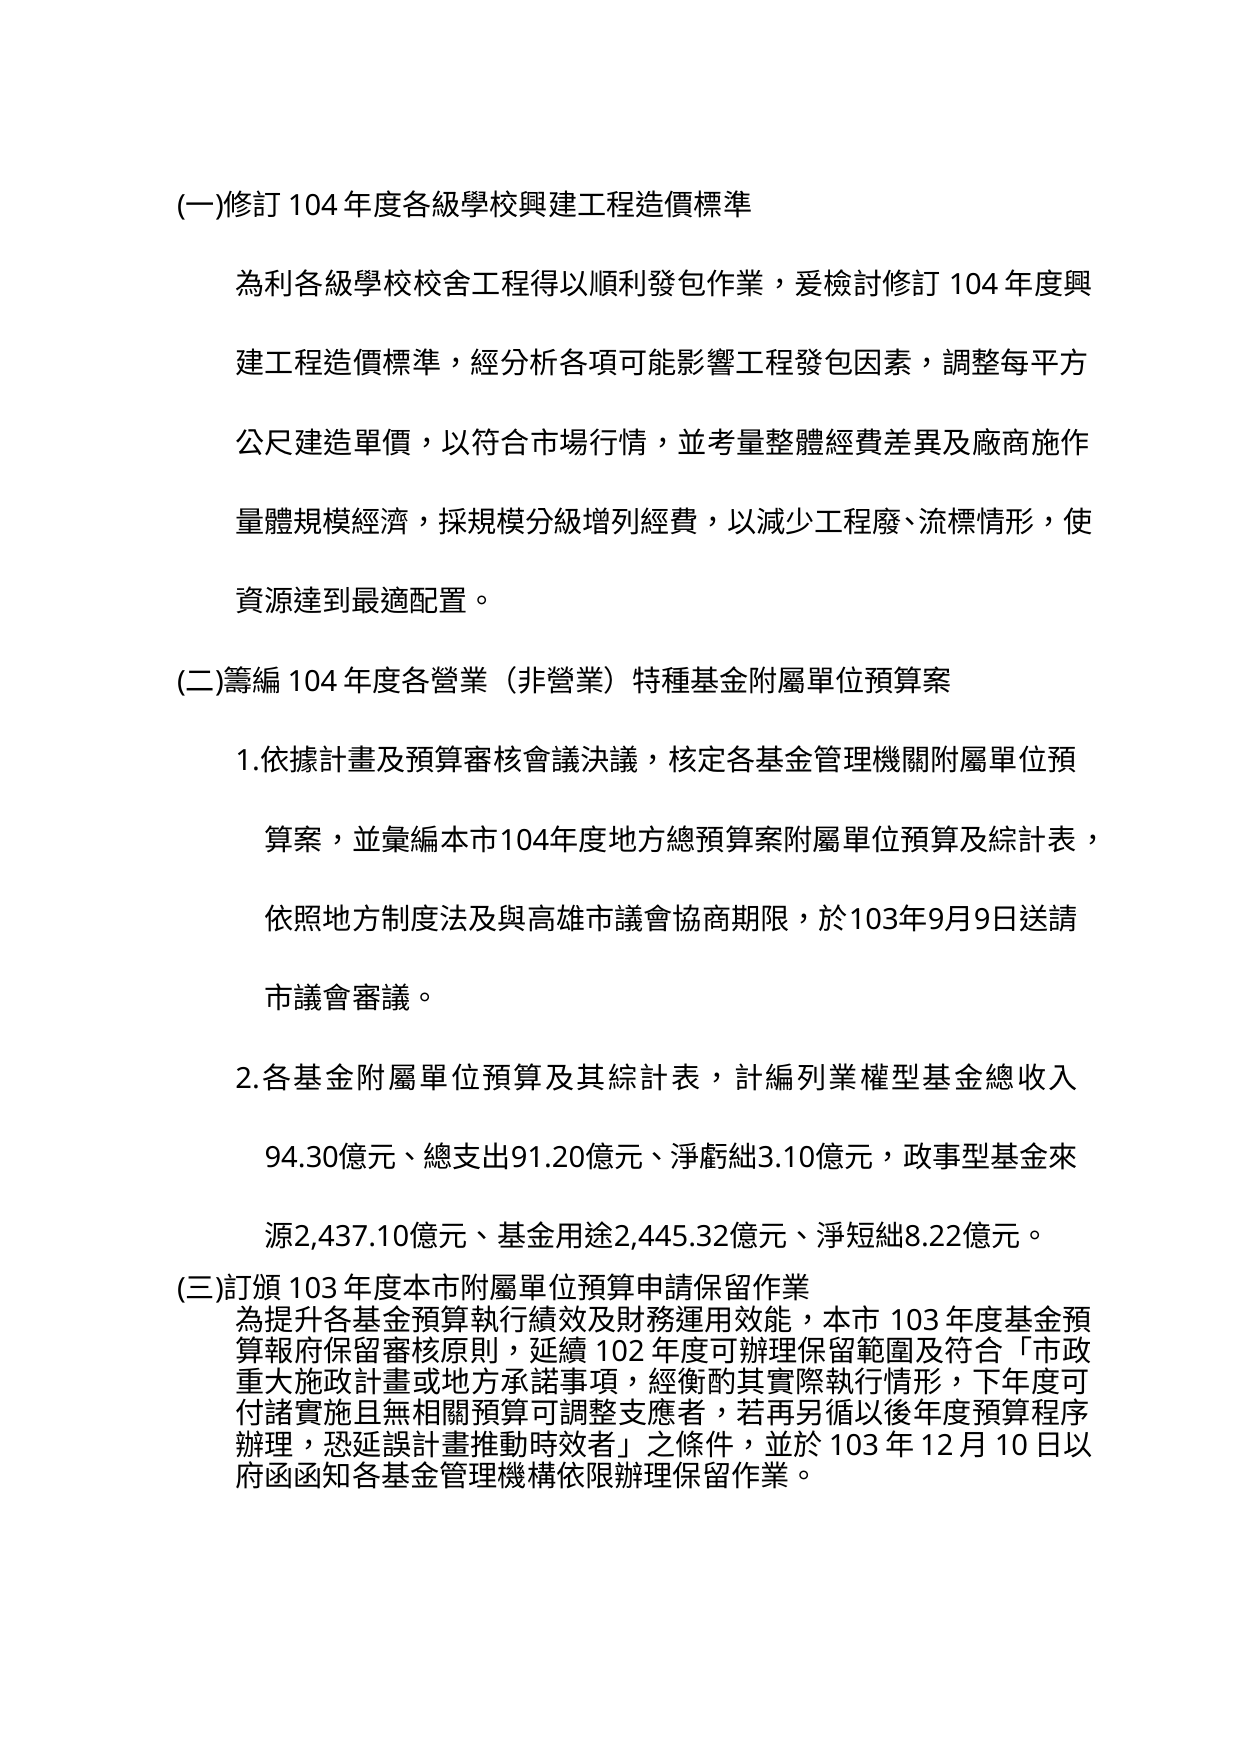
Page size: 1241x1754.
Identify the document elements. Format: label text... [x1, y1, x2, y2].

text 為利各級學校校舍工程得以順利發包作業，爰檢討修訂104年度興建工程造價標準，經分析各項可能影響工程發包因素，調整每平方公尺建造單價，以符合市場行情，並考量整體經費差異及廠商施作量體規模經濟，採規模分級增列經費，以減少工程廢、流標情形，使資源達到最適配置。 [235, 242, 1092, 639]
text 為提升各基金預算執行績效及財務運用效能，本市103年度基金預算報府保留審核原則，延續102年度可辦理保留範圍及符合「市政重大施政計畫或地方承諾事項，經衡酌其實際執行情形，下年度可付諸實施且無相關預算可調整支應者，若再另循以後年度預算程序辦理，恐延誤計畫推動時效者」之條件，並於103年12月10日以府函函知各基金管理機構依限辦理保留作業。 [235, 1305, 1092, 1493]
text (一)修訂104年度各級學校興建工程造價標準 [177, 163, 1092, 242]
text 2.各基金附屬單位預算及其綜計表，計編列業權型基金總收入94.30億元、總支出91.20億元、淨虧絀3.10億元，政事型基金來源2,437.10億元、基金用途2,445.32億元、淨短絀8.22億元。 [235, 1036, 1078, 1274]
text 1.依據計畫及預算審核會議決議，核定各基金管理機關附屬單位預算案，並彙編本市104年度地方總預算案附屬單位預算及綜計表，依照地方制度法及與高雄市議會協商期限，於103年9月9日送請市議會審議。 [235, 718, 1078, 1036]
text (三)訂頒103年度本市附屬單位預算申請保留作業 [177, 1274, 1092, 1305]
text (二)籌編104年度各營業（非營業）特種基金附屬單位預算案 [177, 639, 1092, 718]
